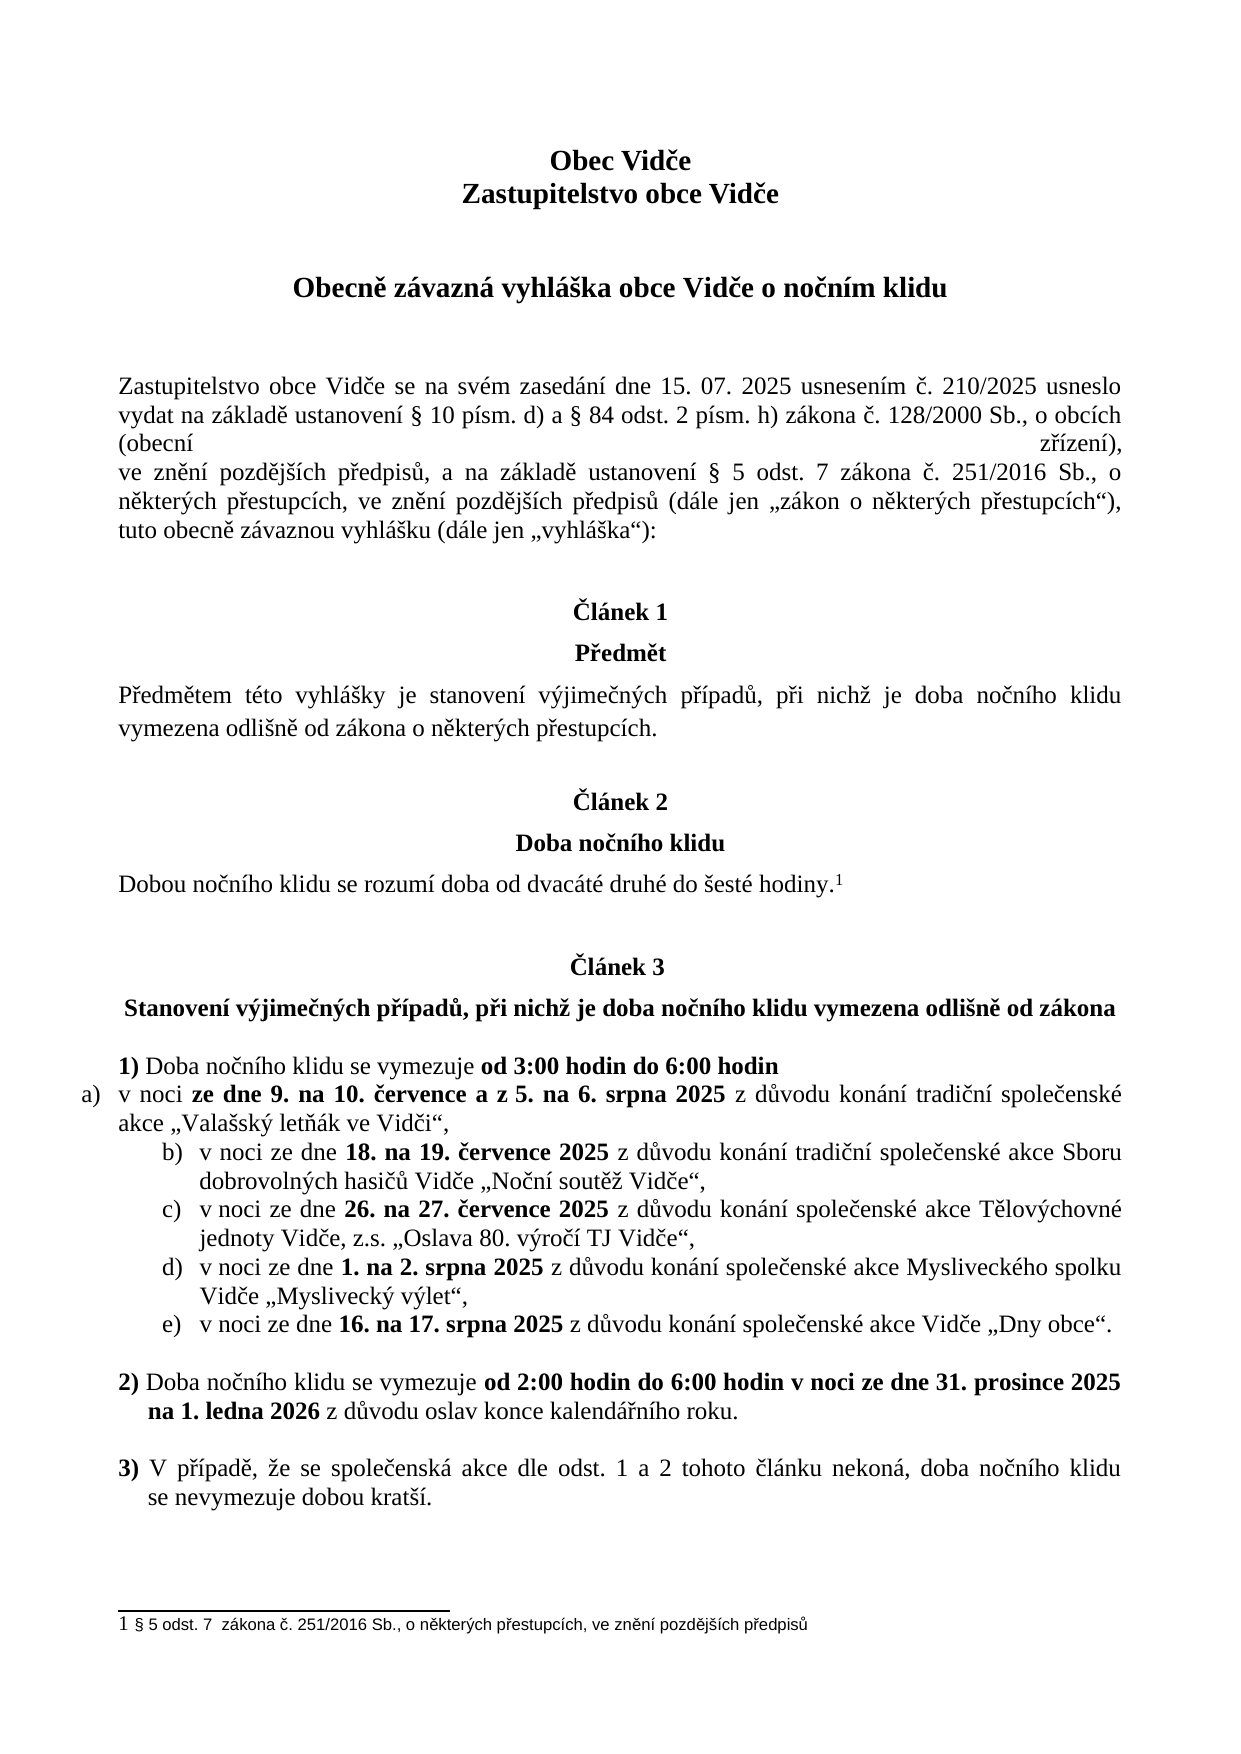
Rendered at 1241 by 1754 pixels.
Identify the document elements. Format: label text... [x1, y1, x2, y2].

text 3) V případě, že se společenská akce dle odst. 1 a 2 tohoto článku nekoná, doba nočního klidu se nevymezuje dobou kratší. [118, 1453, 1122, 1511]
list v noci ze dne 26. na 27. července 2025 z důvodu konání společenské akce Tělovýchovné jednoty Vidče, z.s. „Oslava 80. výročí TJ Vidče“, [162, 1194, 1122, 1252]
text § 5 odst. 7 zákona č. 251/2016 Sb., o některých přestupcích, ve znění pozdějších předpisů [118, 1611, 1122, 1635]
text Obecně závazná vyhláška obce Vidče o nočním klidu [118, 270, 1122, 304]
list v noci ze dne 18. na 19. července 2025 z důvodu konání tradiční společenské akce Sboru dobrovolných hasičů Vidče „Noční soutěž Vidče“, [162, 1137, 1122, 1194]
text Doba nočního klidu [118, 828, 1122, 857]
text Předmět [118, 638, 1122, 667]
list v noci ze dne 9. na 10. července a z 5. na 6. srpna 2025 z důvodu konání tradiční společenské akce „Valašský letňák ve Vidči“, [81, 1079, 1122, 1137]
text 2) Doba nočního klidu se vymezuje od 2:00 hodin do 6:00 hodin v noci ze dne 31. prosince 2025 na 1. ledna 2026 z důvodu oslav konce kalendářního roku. [118, 1367, 1122, 1424]
text Dobou nočního klidu se rozumí doba od dvacáté druhé do šesté hodiny. [118, 869, 1122, 898]
list v noci ze dne 1. na 2. srpna 2025 z důvodu konání společenské akce Mysliveckého spolku Vidče „Myslivecký výlet“, [162, 1252, 1122, 1309]
text Článek 2 [118, 787, 1122, 816]
text 1) Doba nočního klidu se vymezuje od 3:00 hodin do 6:00 hodin [118, 1051, 1122, 1079]
text Článek 3 [118, 952, 1122, 981]
text Předmětem této vyhlášky je stanovení výjimečných případů, při nichž je doba nočního klidu vymezena odlišně od zákona o některých přestupcích. [118, 680, 1122, 741]
text Zastupitelstvo obce Vidče se na svém zasedání dne 15. 07. 2025 usnesením č. 210/2025 usneslo vydat na základě ustanovení § 10 písm. d) a § 84 odst. 2 písm. h) zákona č. 128/2000 Sb., o obcích (obecní zřízení), ve znění pozdějších předpisů, a na základě ustanovení § 5 odst. 7 zákona č. 251/2016 Sb., o některých přestupcích, ve znění pozdějších předpisů (dále jen „zákon o některých přestupcích“), tuto obecně závaznou vyhlášku (dále jen „vyhláška“): [118, 371, 1122, 543]
text Článek 1 [118, 597, 1122, 626]
text Stanovení výjimečných případů, při nichž je doba nočního klidu vymezena odlišně od zákona [118, 993, 1122, 1022]
list v noci ze dne 16. na 17. srpna 2025 z důvodu konání společenské akce Vidče „Dny obce“. [162, 1309, 1122, 1338]
text Obec Vidče Zastupitelstvo obce Vidče [118, 143, 1122, 210]
